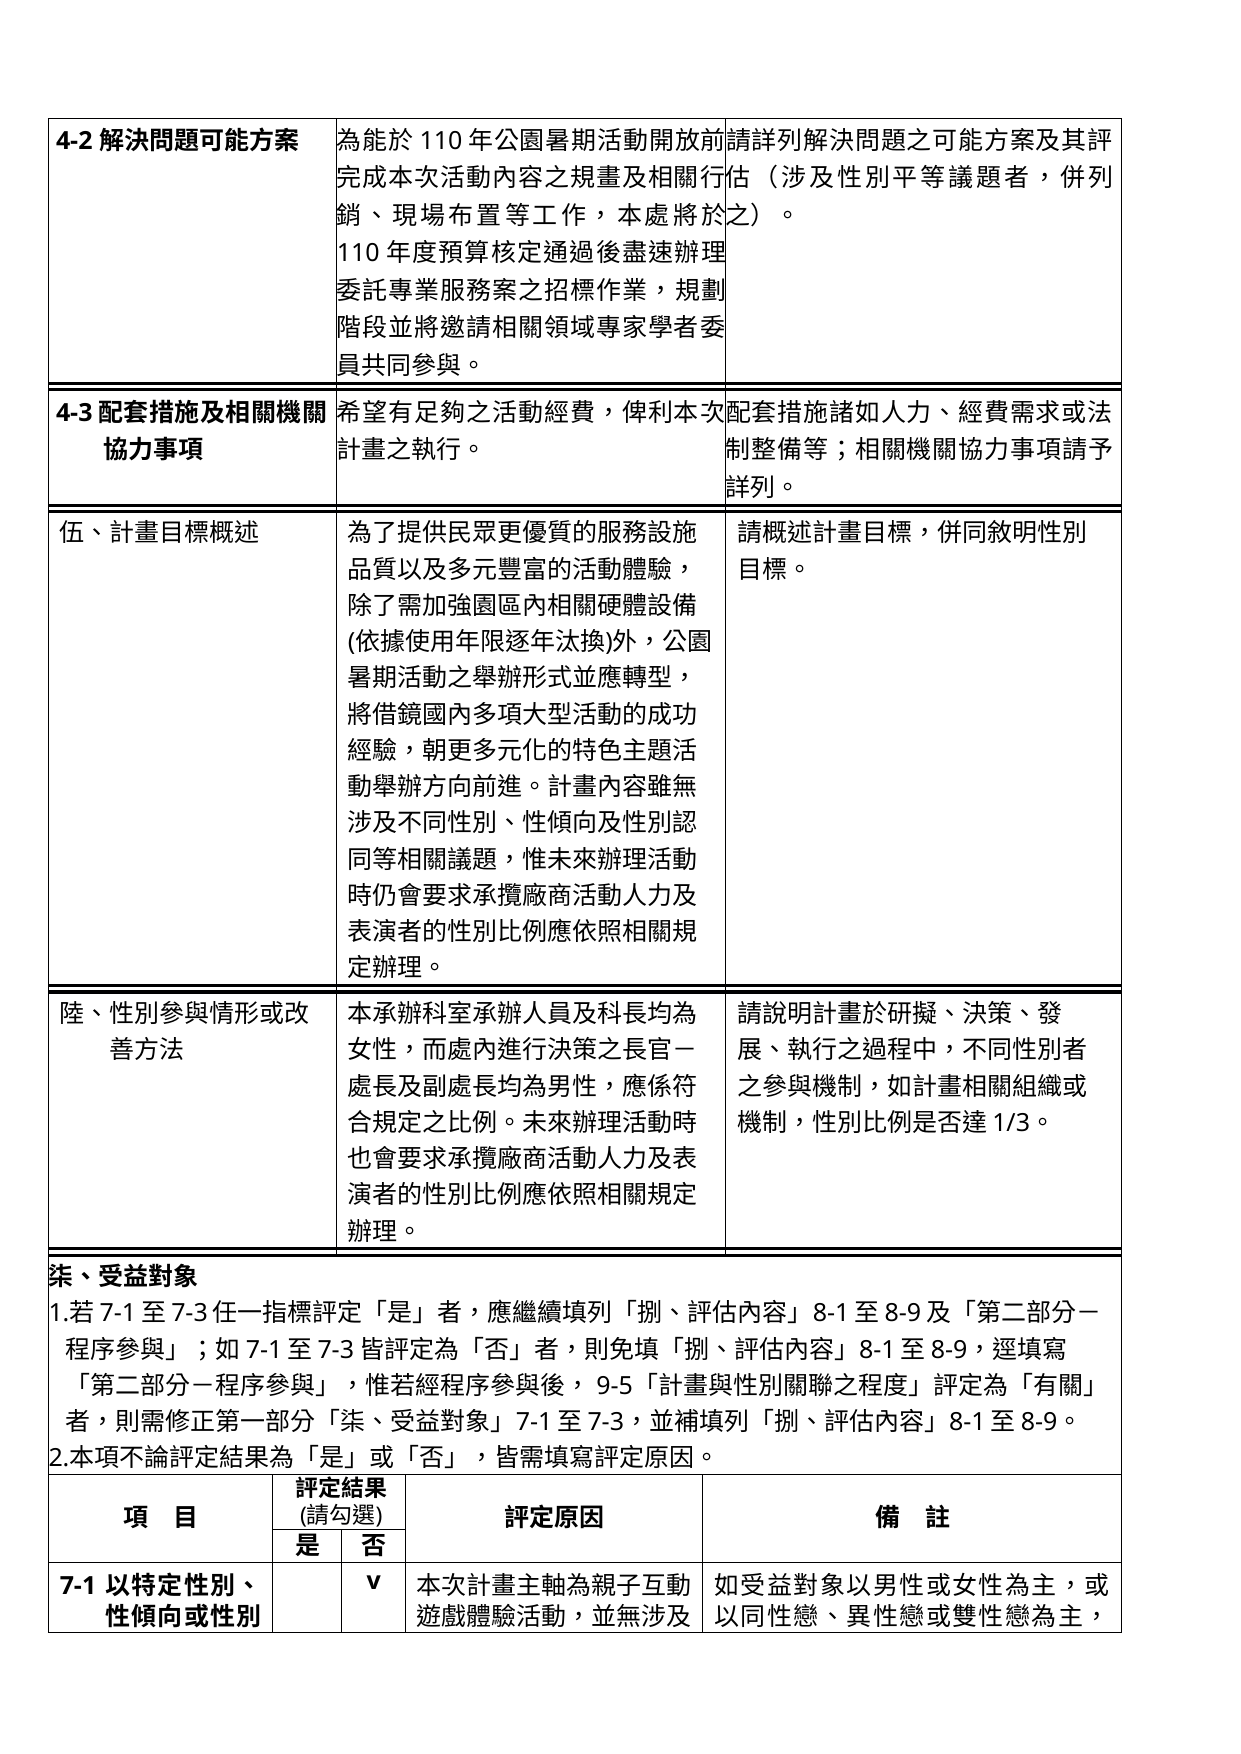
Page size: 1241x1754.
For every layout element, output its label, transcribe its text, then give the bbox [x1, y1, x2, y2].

table_cell 請詳列解決問題之可能方案及其評估（涉及性別平等議題者，併列之）。 [726, 119, 1121, 382]
table_cell 本次計畫主軸為親子互動遊戲體驗活動，並無涉及 [406, 1563, 702, 1632]
table_cell 為了提供民眾更優質的服務設施品質以及多元豐富的活動體驗，除了需加強園區內相關硬體設備(依據使用年限逐年汰換)外，公園暑期活動之舉辦形式並應轉型，將借鏡國內多項大型活動的成功經驗，朝更多元化的特色主題活動舉辦方向前進。計畫內容雖無涉及不同性別、性傾向及性別認同等相關議題，惟未來辦理活動時仍會要求承攬廠商活動人力及表演者的性別比例應依照相關規定辦理。 [337, 513, 725, 984]
table_cell 否 [342, 1530, 405, 1562]
table_cell 陸、性別參與情形或改善方法 [49, 994, 336, 1247]
table_cell 評定原因 [406, 1475, 702, 1562]
table_cell 請概述計畫目標，併同敘明性別目標。 [726, 513, 1121, 984]
table_cell 備 註 [703, 1475, 1121, 1562]
table_cell 7-1 以特定性別、性傾向或性別 [49, 1563, 272, 1632]
table_cell 4-3配套措施及相關機關協力事項 [49, 391, 336, 503]
table_cell [273, 1563, 341, 1632]
table_cell 是 [273, 1530, 341, 1562]
table_cell v [342, 1563, 405, 1632]
table_cell 本承辦科室承辦人員及科長均為女性，而處內進行決策之長官－處長及副處長均為男性，應係符合規定之比例。未來辦理活動時也會要求承攬廠商活動人力及表演者的性別比例應依照相關規定辦理。 [337, 994, 725, 1247]
table_cell 4-2 解決問題可能方案 [49, 119, 336, 382]
table_cell 如受益對象以男性或女性為主，或以同性戀、異性戀或雙性戀為主， [703, 1563, 1121, 1632]
table_cell 伍、計畫目標概述 [49, 513, 336, 984]
table_cell 評定結果 (請勾選) [273, 1475, 405, 1529]
table_cell 項 目 [49, 1475, 272, 1562]
table_cell 希望有足夠之活動經費，俾利本次計畫之執行。 [337, 391, 725, 503]
table_cell 為能於110年公園暑期活動開放前完成本次活動內容之規畫及相關行銷、現場布置等工作，本處將於110年度預算核定通過後盡速辦理委託專業服務案之招標作業，規劃階段並將邀請相關領域專家學者委員共同參與。 [337, 119, 725, 382]
table_cell 請說明計畫於研擬、決策、發展、執行之過程中，不同性別者之參與機制，如計畫相關組織或機制，性別比例是否達1/3。 [726, 994, 1121, 1247]
table_cell 配套措施諸如人力、經費需求或法制整備等；相關機關協力事項請予詳列。 [726, 391, 1121, 503]
table_cell 柒、受益對象 1.若7-1至7-3任一指標評定「是」者，應繼續填列「捌、評估內容」8-1至8-9及「第二部分－程序參與」；如7-1至7-3皆評定為「否」者，則免填「捌、評估內容」8-1至8-9，逕填寫「第二部分－程序參與」，惟若經程序參與後， 9-5「計畫與性別關聯之程度」評定為「有關」者，則需修正第一部分「柒、受益對象」7-1至7-3，並補填列「捌、評估內容」8-1至8-9。 2.本項不論評定結果為「是」或「否」，皆需填寫評定原因。 [49, 1257, 1121, 1474]
